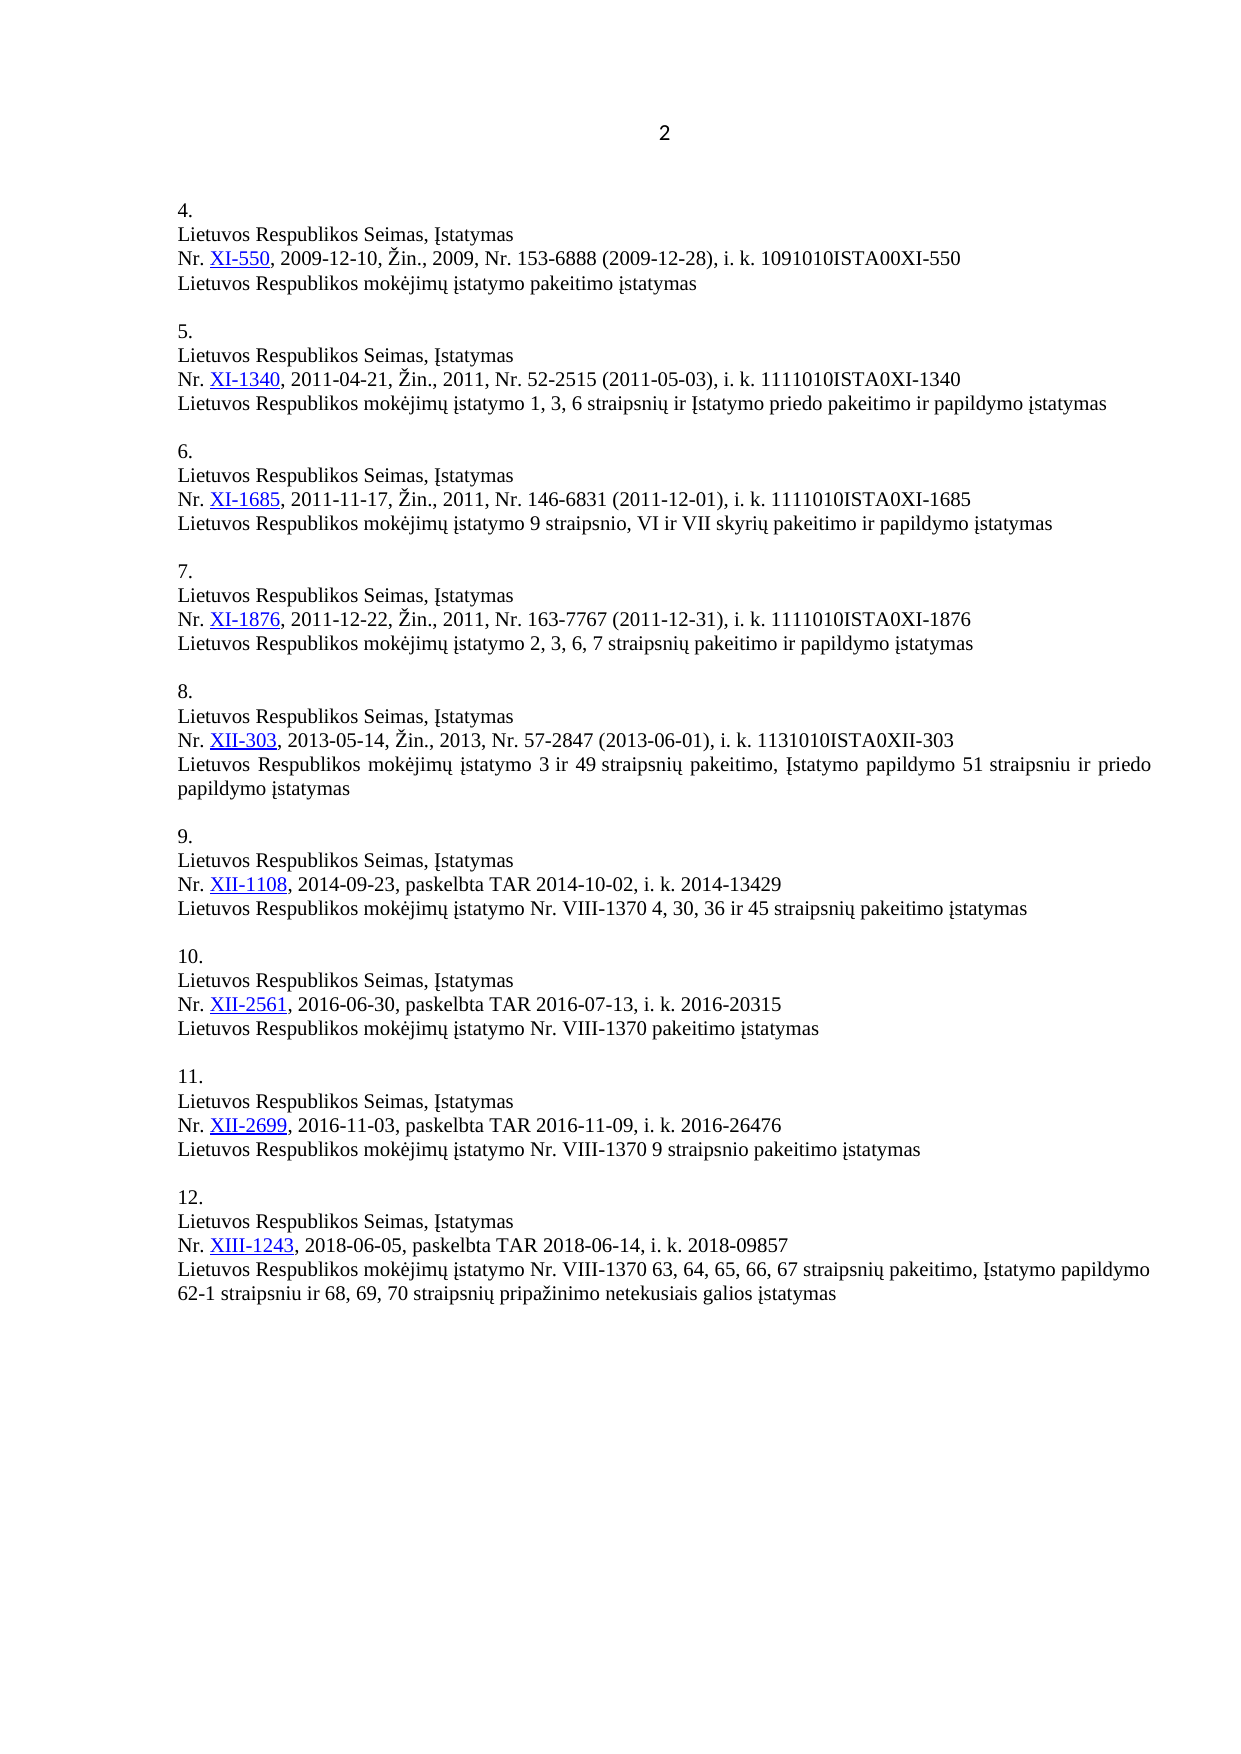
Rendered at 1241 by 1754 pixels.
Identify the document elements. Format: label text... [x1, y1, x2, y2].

text Lietuvos Respublikos Seimas, Įstatymas [177, 1209, 1152, 1233]
text Nr. XII-1108, 2014-09-23, paskelbta TAR 2014-10-02, i. k. 2014-13429 [177, 872, 1152, 896]
text Lietuvos Respublikos Seimas, Įstatymas [177, 343, 1152, 367]
text Nr. XIII-1243, 2018-06-05, paskelbta TAR 2018-06-14, i. k. 2018-09857 [177, 1233, 1152, 1257]
text Lietuvos Respublikos mokėjimų įstatymo 3 ir 49 straipsnių pakeitimo, Įstatymo papildymo 51 straipsniu ir priedo papildymo įstatymas [177, 752, 1152, 800]
text Lietuvos Respublikos mokėjimų įstatymo pakeitimo įstatymas [177, 270, 1152, 294]
text Lietuvos Respublikos Seimas, Įstatymas [177, 583, 1152, 607]
text Nr. XI-1685, 2011-11-17, Žin., 2011, Nr. 146-6831 (2011-12-01), i. k. 1111010ISTA0XI-1685 [177, 487, 1152, 511]
text 5. [177, 318, 1152, 343]
text Lietuvos Respublikos Seimas, Įstatymas [177, 222, 1152, 246]
text Lietuvos Respublikos Seimas, Įstatymas [177, 463, 1152, 487]
text Lietuvos Respublikos mokėjimų įstatymo Nr. VIII-1370 pakeitimo įstatymas [177, 1016, 1152, 1040]
text Lietuvos Respublikos Seimas, Įstatymas [177, 848, 1152, 872]
text 6. [177, 439, 1152, 463]
text Lietuvos Respublikos mokėjimų įstatymo 9 straipsnio, VI ir VII skyrių pakeitimo ir papildymo įstatymas [177, 511, 1152, 535]
text Lietuvos Respublikos Seimas, Įstatymas [177, 1088, 1152, 1113]
text Nr. XII-303, 2013-05-14, Žin., 2013, Nr. 57-2847 (2013-06-01), i. k. 1131010ISTA0XII-303 [177, 728, 1152, 752]
text Lietuvos Respublikos mokėjimų įstatymo Nr. VIII-1370 63, 64, 65, 66, 67 straipsnių pakeitimo, Įstatymo papildymo 62-1 straipsniu ir 68, 69, 70 straipsnių pripažinimo netekusiais galios įstatymas [177, 1257, 1152, 1305]
text Nr. XII-2699, 2016-11-03, paskelbta TAR 2016-11-09, i. k. 2016-26476 [177, 1113, 1152, 1137]
text Nr. XI-1340, 2011-04-21, Žin., 2011, Nr. 52-2515 (2011-05-03), i. k. 1111010ISTA0XI-1340 [177, 367, 1152, 391]
text Lietuvos Respublikos mokėjimų įstatymo Nr. VIII-1370 4, 30, 36 ir 45 straipsnių pakeitimo įstatymas [177, 896, 1152, 920]
text Lietuvos Respublikos mokėjimų įstatymo 2, 3, 6, 7 straipsnių pakeitimo ir papildymo įstatymas [177, 631, 1152, 655]
text Nr. XII-2561, 2016-06-30, paskelbta TAR 2016-07-13, i. k. 2016-20315 [177, 992, 1152, 1016]
text Nr. XI-550, 2009-12-10, Žin., 2009, Nr. 153-6888 (2009-12-28), i. k. 1091010ISTA00XI-550 [177, 246, 1152, 270]
text Lietuvos Respublikos Seimas, Įstatymas [177, 968, 1152, 992]
text 4. [177, 198, 1152, 222]
text 7. [177, 559, 1152, 583]
text Lietuvos Respublikos mokėjimų įstatymo Nr. VIII-1370 9 straipsnio pakeitimo įstatymas [177, 1137, 1152, 1161]
text 11. [177, 1064, 1152, 1088]
text 12. [177, 1185, 1152, 1209]
text Nr. XI-1876, 2011-12-22, Žin., 2011, Nr. 163-7767 (2011-12-31), i. k. 1111010ISTA0XI-1876 [177, 607, 1152, 631]
text Lietuvos Respublikos mokėjimų įstatymo 1, 3, 6 straipsnių ir Įstatymo priedo pakeitimo ir papildymo įstatymas [177, 391, 1152, 415]
text 10. [177, 944, 1152, 968]
text 9. [177, 824, 1152, 848]
text 8. [177, 679, 1152, 703]
text Lietuvos Respublikos Seimas, Įstatymas [177, 703, 1152, 728]
